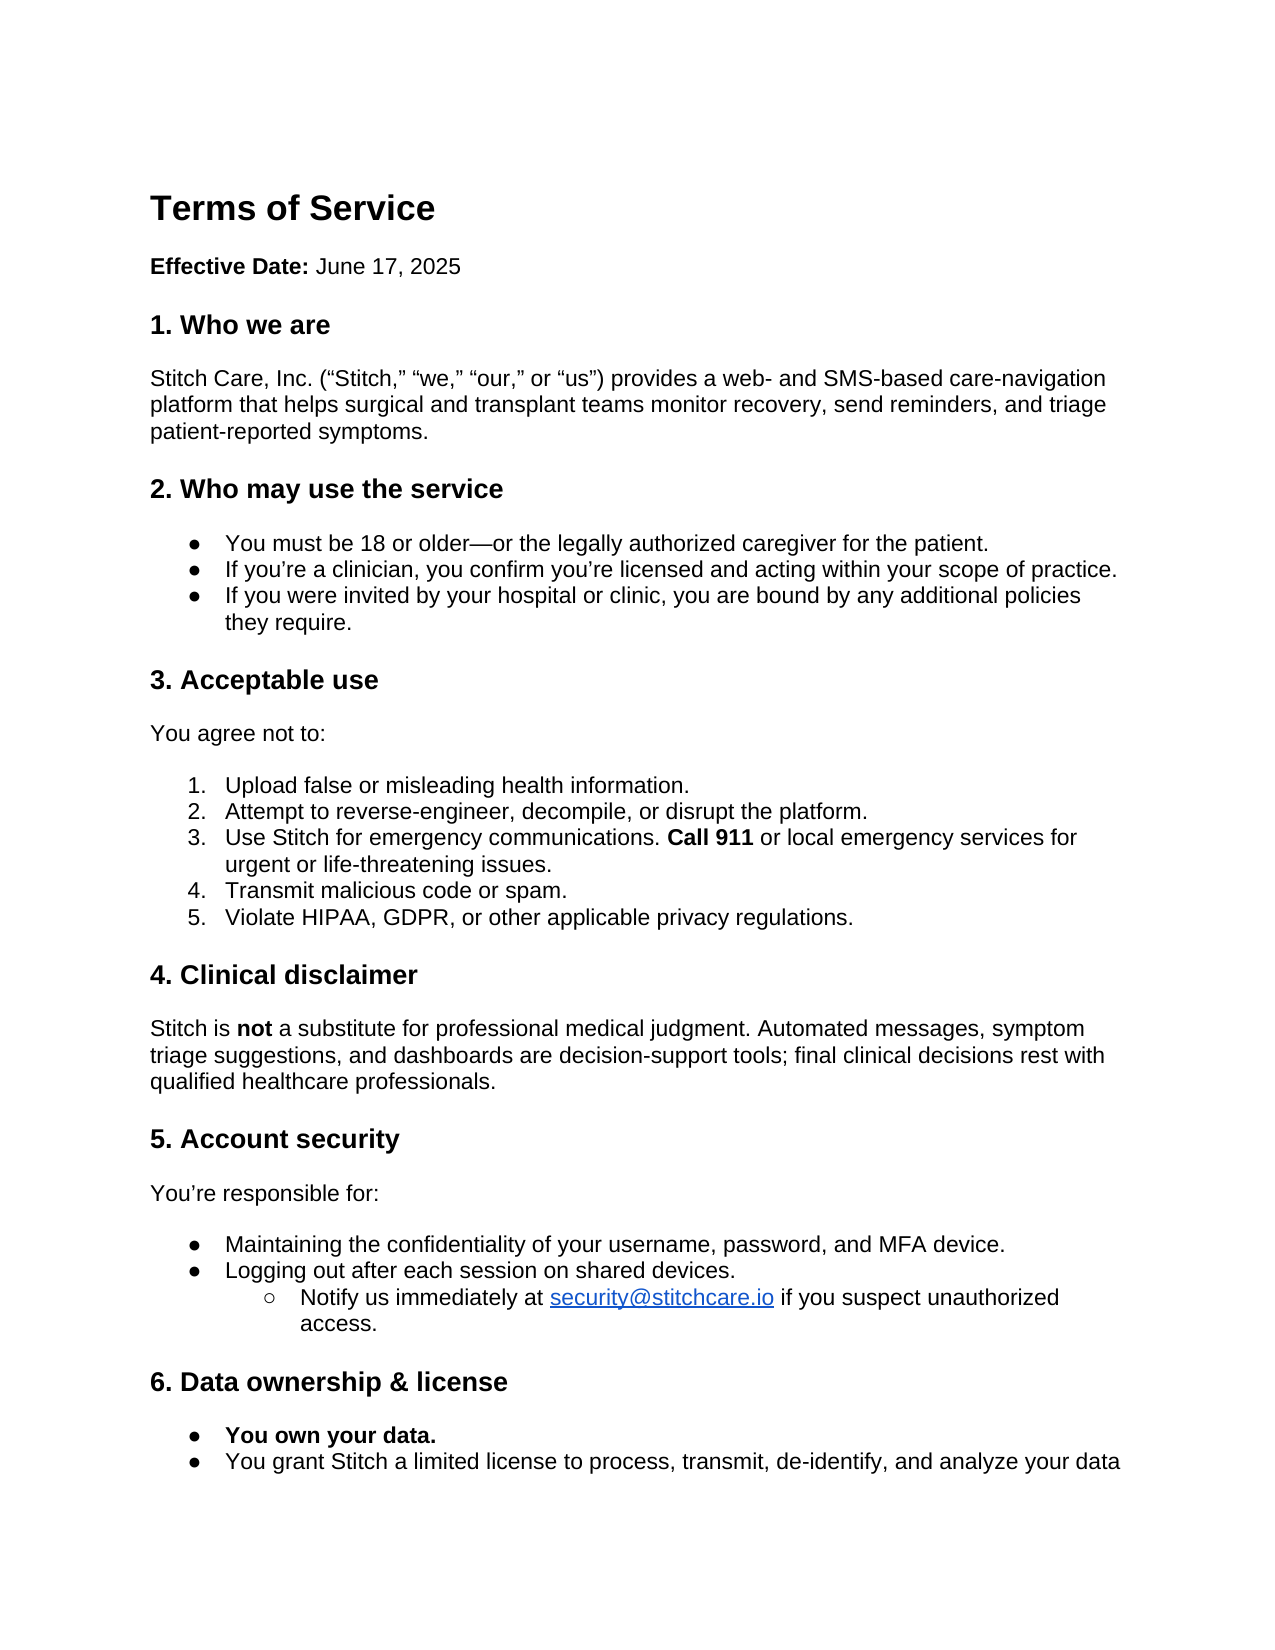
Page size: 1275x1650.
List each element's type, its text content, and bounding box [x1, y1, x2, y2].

text Stitch Care, Inc. (“Stitch,” “we,” “our,” or “us”) provides a web- and SMS-based care-navigation platform that helps surgical and transplant teams monitor recovery, send reminders, and triage patient-reported symptoms. [150, 365, 1125, 444]
list Violate HIPAA, GDPR, or other applicable privacy regulations. [187, 903, 1125, 930]
subtitle 5. Account security [150, 1123, 1125, 1155]
list You own your data. [187, 1422, 1125, 1448]
text Effective Date: June 17, 2025 [150, 253, 1125, 279]
list Use Stitch for emergency communications. Call 911 or local emergency services for urgent or life-threatening issues. [187, 824, 1125, 877]
text Stitch is not a substitute for professional medical judgment. Automated messages, symptom triage suggestions, and dashboards are decision-support tools; final clinical decisions rest with qualified healthcare professionals. [150, 1015, 1125, 1094]
subtitle 6. Data ownership & license [150, 1366, 1125, 1397]
list If you were invited by your hospital or clinic, you are bound by any additional policies they require. [187, 582, 1125, 635]
list Notify us immediately at security@stitchcare.io if you suspect unauthorized access. [262, 1284, 1125, 1336]
list Transmit malicious code or spam. [187, 877, 1125, 903]
list Maintaining the confidentiality of your username, password, and MFA device. [187, 1231, 1125, 1257]
subtitle Terms of Service [150, 187, 1125, 228]
list Upload false or misleading health information. [187, 772, 1125, 798]
list Attempt to reverse-engineer, decompile, or disrupt the platform. [187, 798, 1125, 824]
list You must be 18 or older—or the legally authorized caregiver for the patient. [187, 529, 1125, 556]
subtitle 1. Who we are [150, 309, 1125, 340]
list Logging out after each session on shared devices. [187, 1257, 1125, 1284]
text You agree not to: [150, 720, 1125, 747]
text You’re responsible for: [150, 1180, 1125, 1206]
list You grant Stitch a limited license to process, transmit, de-identify, and analyze your data [187, 1448, 1125, 1474]
subtitle 4. Clinical disclaimer [150, 959, 1125, 990]
list If you’re a clinician, you confirm you’re licensed and acting within your scope of practice. [187, 556, 1125, 582]
subtitle 3. Acceptable use [150, 664, 1125, 695]
subtitle 2. Who may use the service [150, 473, 1125, 504]
